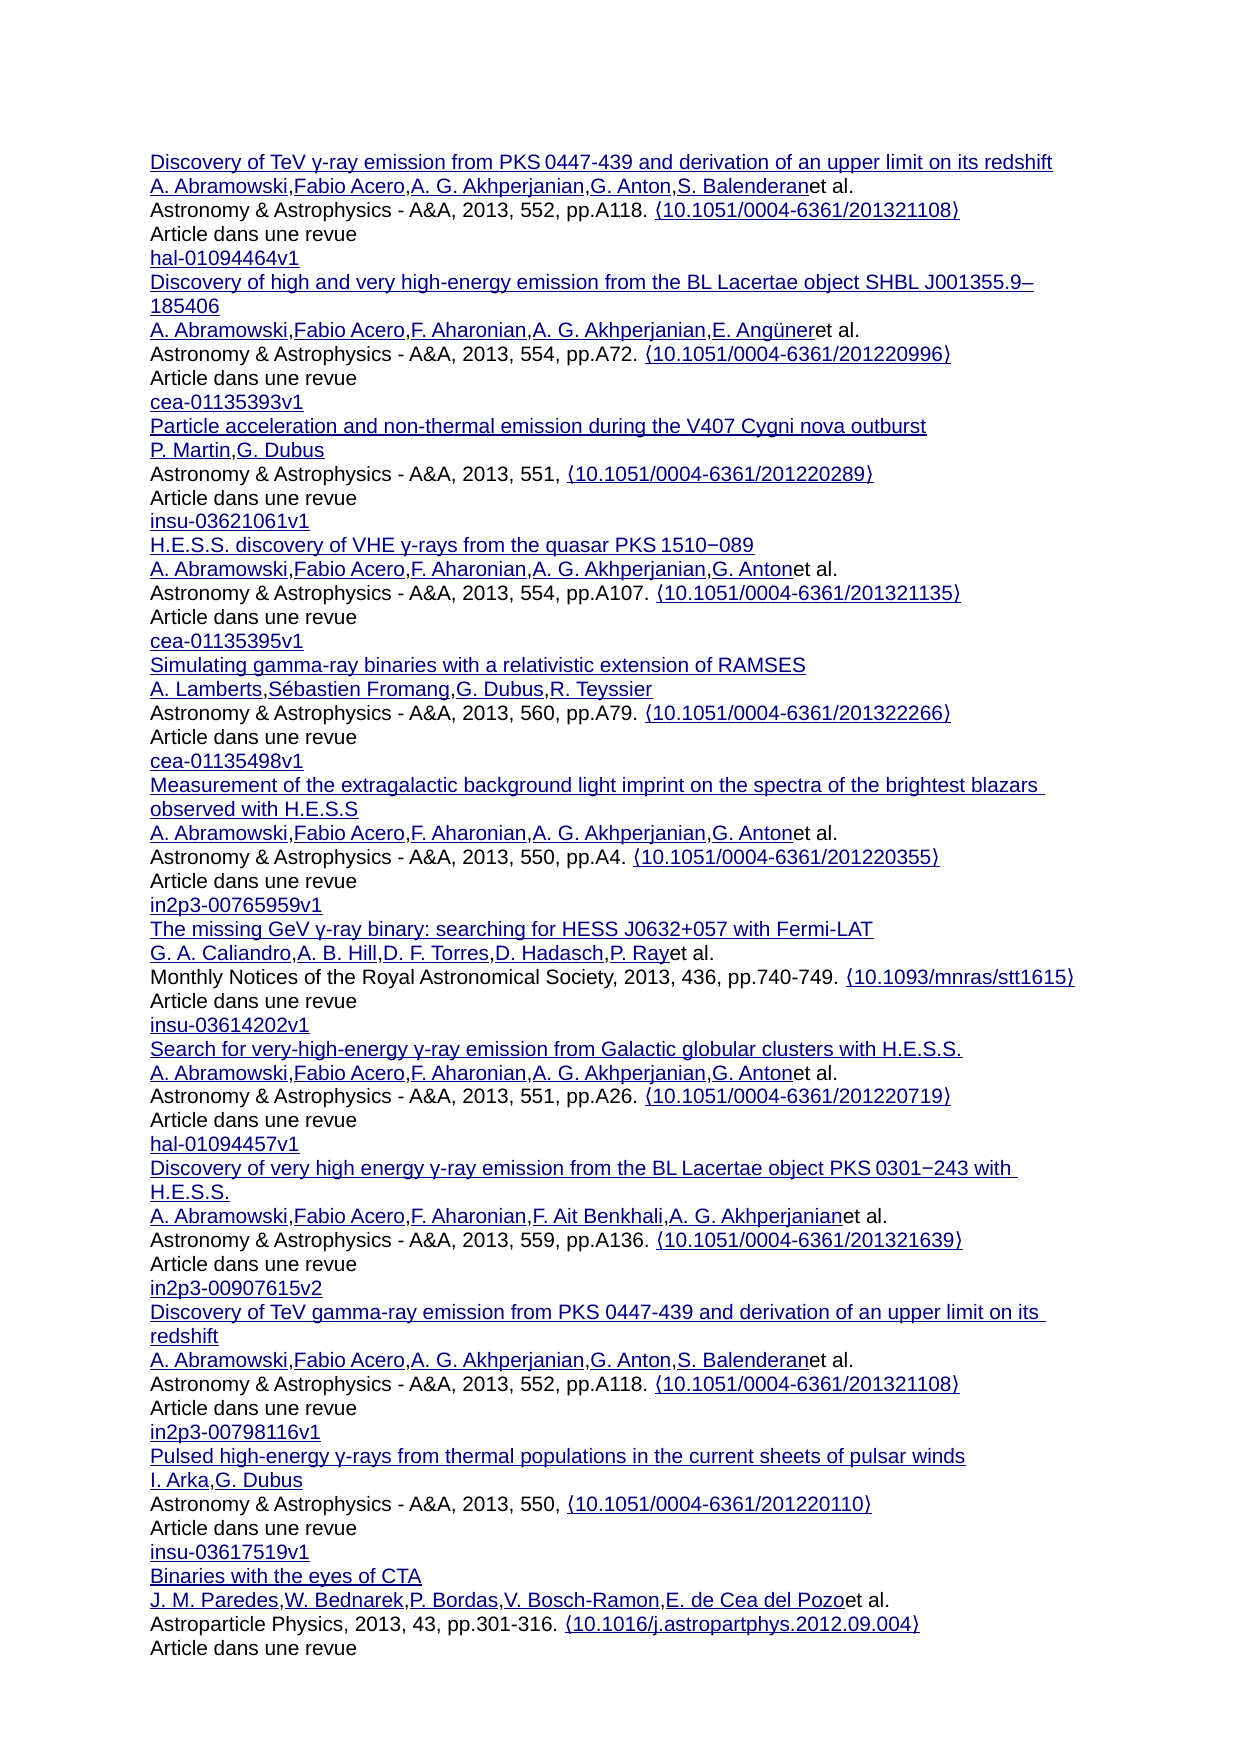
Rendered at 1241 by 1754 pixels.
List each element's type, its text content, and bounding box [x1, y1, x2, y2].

table_cell The missing GeV γ-ray binary: searching for HESS J0632+057 with Fermi-LAT G. A. Caliandro,A. B. Hill,D. F. Torres,D. Hadasch,P. Rayet al. Monthly Notices of the Royal Astronomical Society, 2013, 436, pp.740-749. ⟨10.1093/mnras/stt1615⟩ Article dans une revue insu-03614202v1 [150, 917, 1090, 1036]
table_cell Simulating gamma-ray binaries with a relativistic extension of RAMSES A. Lamberts,Sébastien Fromang,G. Dubus,R. Teyssier Astronomy & Astrophysics - A&A, 2013, 560, pp.A79. ⟨10.1051/0004-6361/201322266⟩ Article dans une revue cea-01135498v1 [150, 653, 1090, 773]
table_cell Pulsed high-energy γ-rays from thermal populations in the current sheets of pulsar winds I. Arka,G. Dubus Astronomy & Astrophysics - A&A, 2013, 550, ⟨10.1051/0004-6361/201220110⟩ Article dans une revue insu-03617519v1 [150, 1444, 1090, 1563]
table_cell Discovery of very high energy γ-ray emission from the BL Lacertae object PKS 0301−243 with H.E.S.S. A. Abramowski,Fabio Acero,F. Aharonian,F. Ait Benkhali,A. G. Akhperjanianet al. Astronomy & Astrophysics - A&A, 2013, 559, pp.A136. ⟨10.1051/0004-6361/201321639⟩ Article dans une revue in2p3-00907615v2 [150, 1156, 1090, 1300]
table_cell Discovery of TeV gamma-ray emission from PKS 0447-439 and derivation of an upper limit on its redshift A. Abramowski,Fabio Acero,A. G. Akhperjanian,G. Anton,S. Balenderanet al. Astronomy & Astrophysics - A&A, 2013, 552, pp.A118. ⟨10.1051/0004-6361/201321108⟩ Article dans une revue in2p3-00798116v1 [150, 1300, 1090, 1444]
table_cell Measurement of the extragalactic background light imprint on the spectra of the brightest blazars observed with H.E.S.S A. Abramowski,Fabio Acero,F. Aharonian,A. G. Akhperjanian,G. Antonet al. Astronomy & Astrophysics - A&A, 2013, 550, pp.A4. ⟨10.1051/0004-6361/201220355⟩ Article dans une revue in2p3-00765959v1 [150, 773, 1090, 917]
table_cell H.E.S.S. discovery of VHE γ-rays from the quasar PKS 1510−089 A. Abramowski,Fabio Acero,F. Aharonian,A. G. Akhperjanian,G. Antonet al. Astronomy & Astrophysics - A&A, 2013, 554, pp.A107. ⟨10.1051/0004-6361/201321135⟩ Article dans une revue cea-01135395v1 [150, 533, 1090, 653]
table_cell Discovery of high and very high-energy emission from the BL Lacertae object SHBL J001355.9–185406 A. Abramowski,Fabio Acero,F. Aharonian,A. G. Akhperjanian,E. Angüneret al. Astronomy & Astrophysics - A&A, 2013, 554, pp.A72. ⟨10.1051/0004-6361/201220996⟩ Article dans une revue cea-01135393v1 [150, 270, 1090, 413]
table_cell Discovery of TeV γ-ray emission from PKS 0447-439 and derivation of an upper limit on its redshift A. Abramowski,Fabio Acero,A. G. Akhperjanian,G. Anton,S. Balenderanet al. Astronomy & Astrophysics - A&A, 2013, 552, pp.A118. ⟨10.1051/0004-6361/201321108⟩ Article dans une revue hal-01094464v1 [150, 150, 1090, 270]
table_cell Particle acceleration and non-thermal emission during the V407 Cygni nova outburst P. Martin,G. Dubus Astronomy & Astrophysics - A&A, 2013, 551, ⟨10.1051/0004-6361/201220289⟩ Article dans une revue insu-03621061v1 [150, 414, 1090, 533]
table_cell Search for very-high-energy γ-ray emission from Galactic globular clusters with H.E.S.S. A. Abramowski,Fabio Acero,F. Aharonian,A. G. Akhperjanian,G. Antonet al. Astronomy & Astrophysics - A&A, 2013, 551, pp.A26. ⟨10.1051/0004-6361/201220719⟩ Article dans une revue hal-01094457v1 [150, 1036, 1090, 1156]
table_cell Binaries with the eyes of CTA J. M. Paredes,W. Bednarek,P. Bordas,V. Bosch-Ramon,E. de Cea del Pozoet al. Astroparticle Physics, 2013, 43, pp.301-316. ⟨10.1016/j.astropartphys.2012.09.004⟩ Article dans une revue [150, 1564, 1090, 1659]
